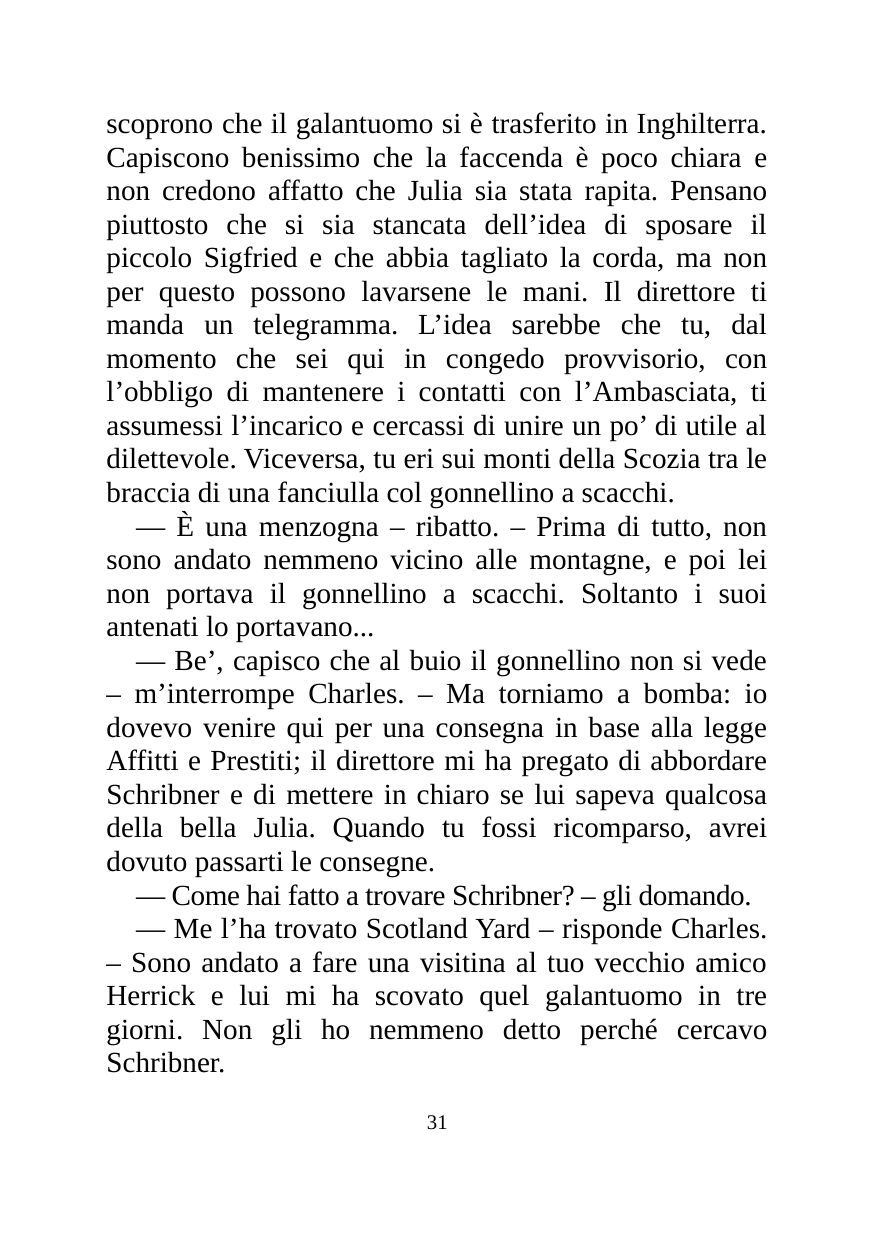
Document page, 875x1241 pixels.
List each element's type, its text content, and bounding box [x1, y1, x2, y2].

text scoprono che il galantuomo si è trasferito in Inghilterra. Capiscono benissimo che la faccenda è poco chiara e non credono affatto che Julia sia stata rapita. Pensano piuttosto che si sia stancata dell’idea di sposare il piccolo Sigfried e che abbia tagliato la corda, ma non per questo possono lavarsene le mani. Il direttore ti manda un telegramma. L’idea sarebbe che tu, dal momento che sei qui in congedo provvisorio, con l’obbligo di mantenere i contatti con l’Ambasciata, ti assumessi l’incarico e cercassi di unire un po’ di utile al dilettevole. Viceversa, tu eri sui monti della Scozia tra le braccia di una fanciulla col gonnellino a scacchi. [106, 106, 768, 509]
text — È una menzogna – ribatto. – Prima di tutto, non sono andato nemmeno vicino alle montagne, e poi lei non portava il gonnellino a scacchi. Soltanto i suoi antenati lo portavano... [106, 509, 768, 643]
text — Me l’ha trovato Scotland Yard – risponde Charles. – Sono andato a fare una visitina al tuo vecchio amico Herrick e lui mi ha scovato quel galantuomo in tre giorni. Non gli ho nemmeno detto perché cercavo Schribner. [106, 911, 768, 1079]
text — Be’, capisco che al buio il gonnellino non si vede – m’interrompe Charles. – Ma torniamo a bomba: io dovevo venire qui per una consegna in base alla legge Affitti e Prestiti; il direttore mi ha pregato di abbordare Schribner e di mettere in chiaro se lui sapeva qualcosa della bella Julia. Quando tu fossi ricomparso, avrei dovuto passarti le consegne. [106, 643, 768, 878]
text — Come hai fatto a trovare Schribner? – gli domando. [106, 878, 768, 911]
